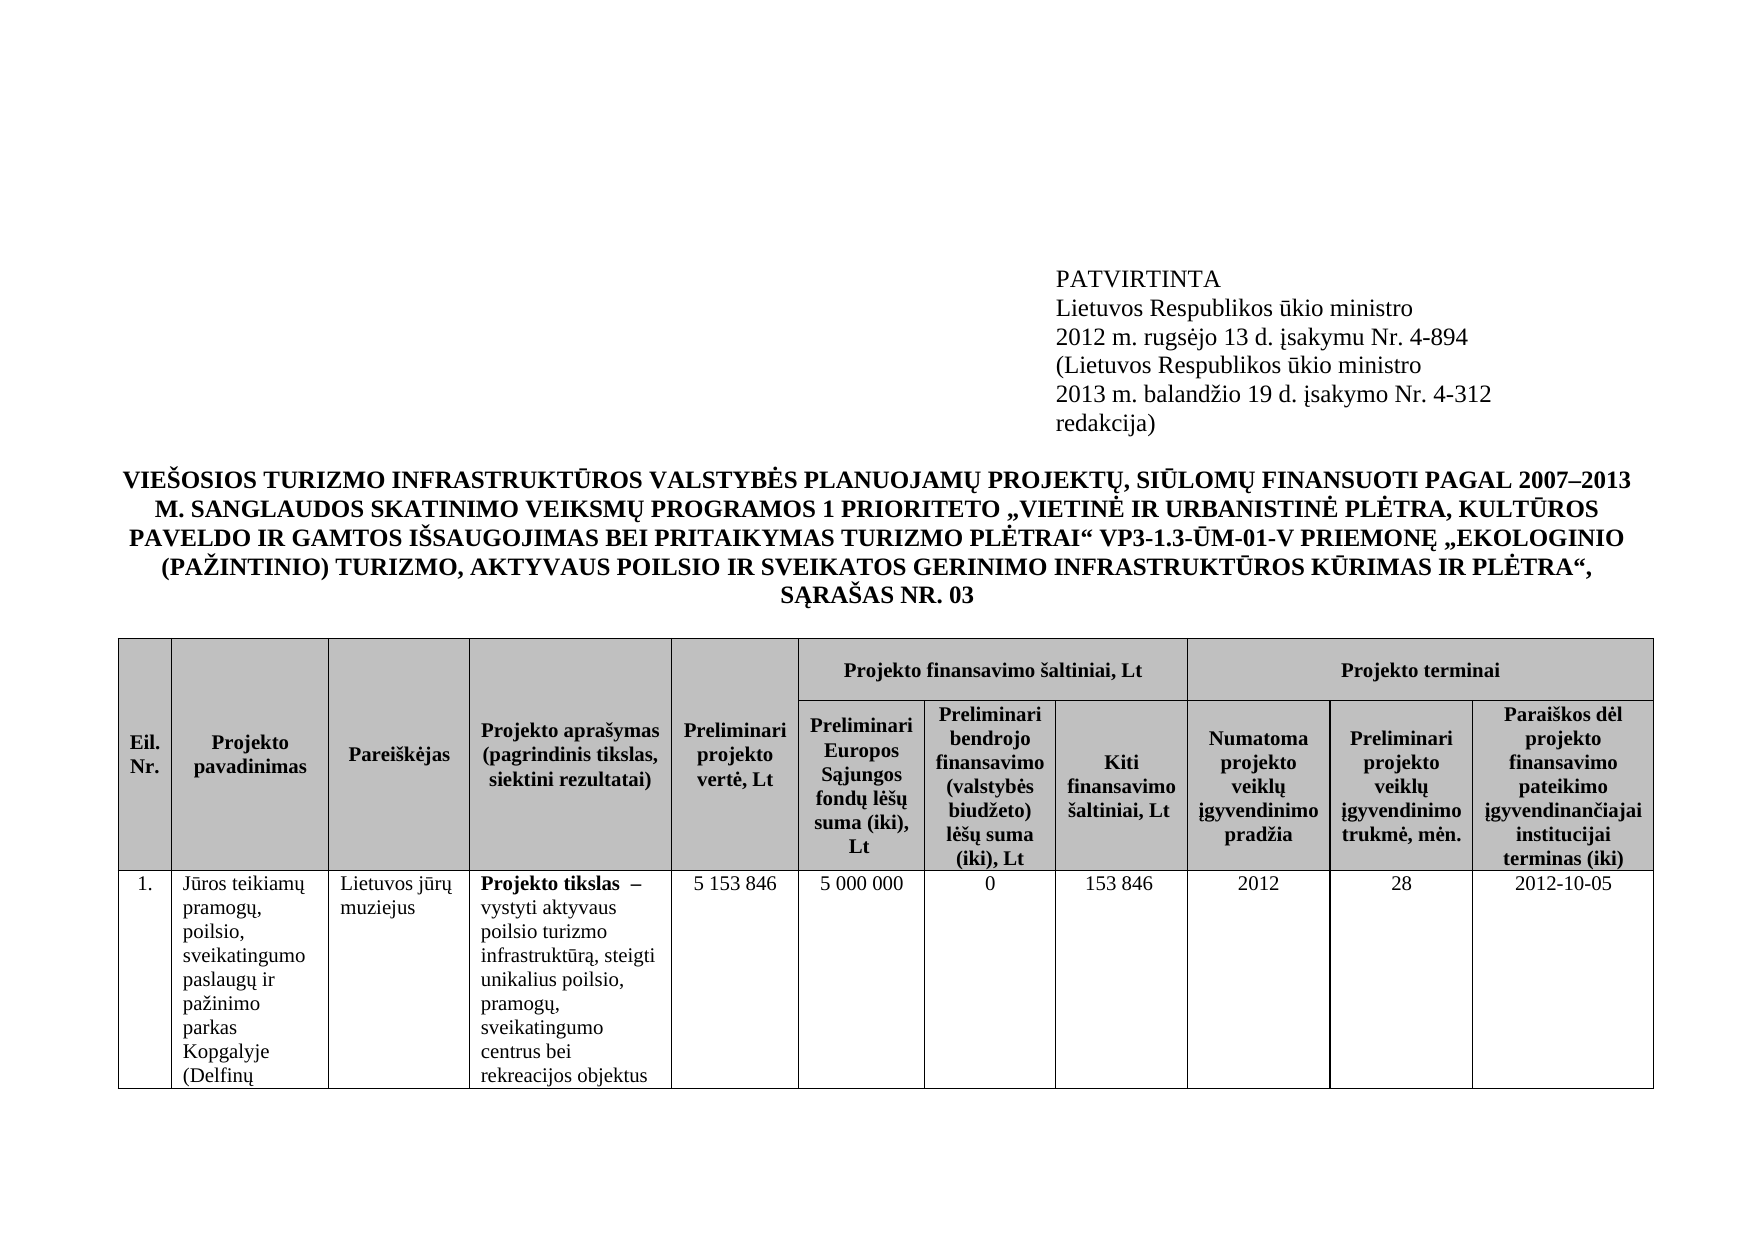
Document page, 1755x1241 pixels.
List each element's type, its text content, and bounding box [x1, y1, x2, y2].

table_cell Projekto tikslas – vystyti aktyvaus poilsio turizmo infrastruktūrą, steigti unikalius poilsio, pramogų, sveikatingumo centrus bei rekreacijos objektus [470, 871, 671, 1087]
table_cell 5 000 000 [799, 871, 924, 1087]
table_cell Numatoma projekto veiklų įgyvendinimo pradžia [1188, 701, 1329, 870]
table_cell Preliminari Europos Sąjungos fondų lėšų suma (iki), Lt [799, 701, 924, 870]
table_cell Jūros teikiamų pramogų, poilsio, sveikatingumo paslaugų ir pažinimo parkas Kopgalyje (Delfinų [172, 871, 328, 1087]
table_cell 5 153 846 [672, 871, 798, 1087]
table_header Preliminari projekto vertė, Lt [672, 639, 798, 870]
text PATVIRTINTA [1056, 264, 1636, 293]
table_header Projekto finansavimo šaltiniai, Lt [799, 639, 1187, 700]
table_cell 0 [925, 871, 1055, 1087]
table_header Projekto aprašymas (pagrindinis tikslas, siektini rezultatai) [470, 639, 671, 870]
table_cell Preliminari bendrojo finansavimo (valstybės biudžeto) lėšų suma (iki), Lt [925, 701, 1055, 870]
text (Lietuvos Respublikos ūkio ministro [1056, 350, 1636, 379]
table_header Projekto pavadinimas [172, 639, 328, 870]
table_header Eil. Nr. [119, 639, 171, 870]
text 2012 m. rugsėjo 13 d. įsakymu Nr. 4-894 [1056, 322, 1636, 350]
text VIEŠOSIOS TURIZMO INFRASTRUKTŪROS VALSTYBĖS PLANUOJAMŲ PROJEKTŲ, SIŪLOMŲ FINANSUOTI PAGAL 2007–2013 M. SANGLAUDOS SKATINIMO VEIKSMŲ PROGRAMOS 1 PRIORITETO „VIETINĖ IR URBANISTINĖ PLĖTRA, KULTŪROS PAVELDO IR GAMTOS IŠSAUGOJIMAS BEI PRITAIKYMAS TURIZMO PLĖTRAI“ VP3-1.3-ŪM-01-V PRIEMONĘ „EKOLOGINIO (PAŽINTINIO) TURIZMO, AKTYVAUS POILSIO IR SVEIKATOS GERINIMO INFRASTRUKTŪROS KŪRIMAS IR PLĖTRA“, SĄRAŠAS NR. 03 [118, 465, 1636, 609]
table_cell Lietuvos jūrų muziejus [329, 871, 469, 1087]
table_header Projekto terminai [1188, 639, 1653, 700]
table_cell 2012 [1188, 871, 1329, 1087]
table_cell Paraiškos dėl projekto finansavimo pateikimo įgyvendinančiajai institucijai terminas (iki) [1473, 701, 1653, 870]
text Lietuvos Respublikos ūkio ministro [1056, 293, 1636, 322]
table_cell 28 [1331, 871, 1472, 1087]
text 2013 m. balandžio 19 d. įsakymo Nr. 4-312 [1056, 379, 1636, 408]
table_cell Preliminari projekto veiklų įgyvendinimo trukmė, mėn. [1331, 701, 1472, 870]
table_cell Kiti finansavimo šaltiniai, Lt [1056, 701, 1187, 870]
text redakcija) [1056, 408, 1636, 437]
table_cell 1. [119, 871, 171, 1087]
table_cell 153 846 [1056, 871, 1187, 1087]
table_cell 2012-10-05 [1473, 871, 1653, 1087]
table_header Pareiškėjas [329, 639, 469, 870]
